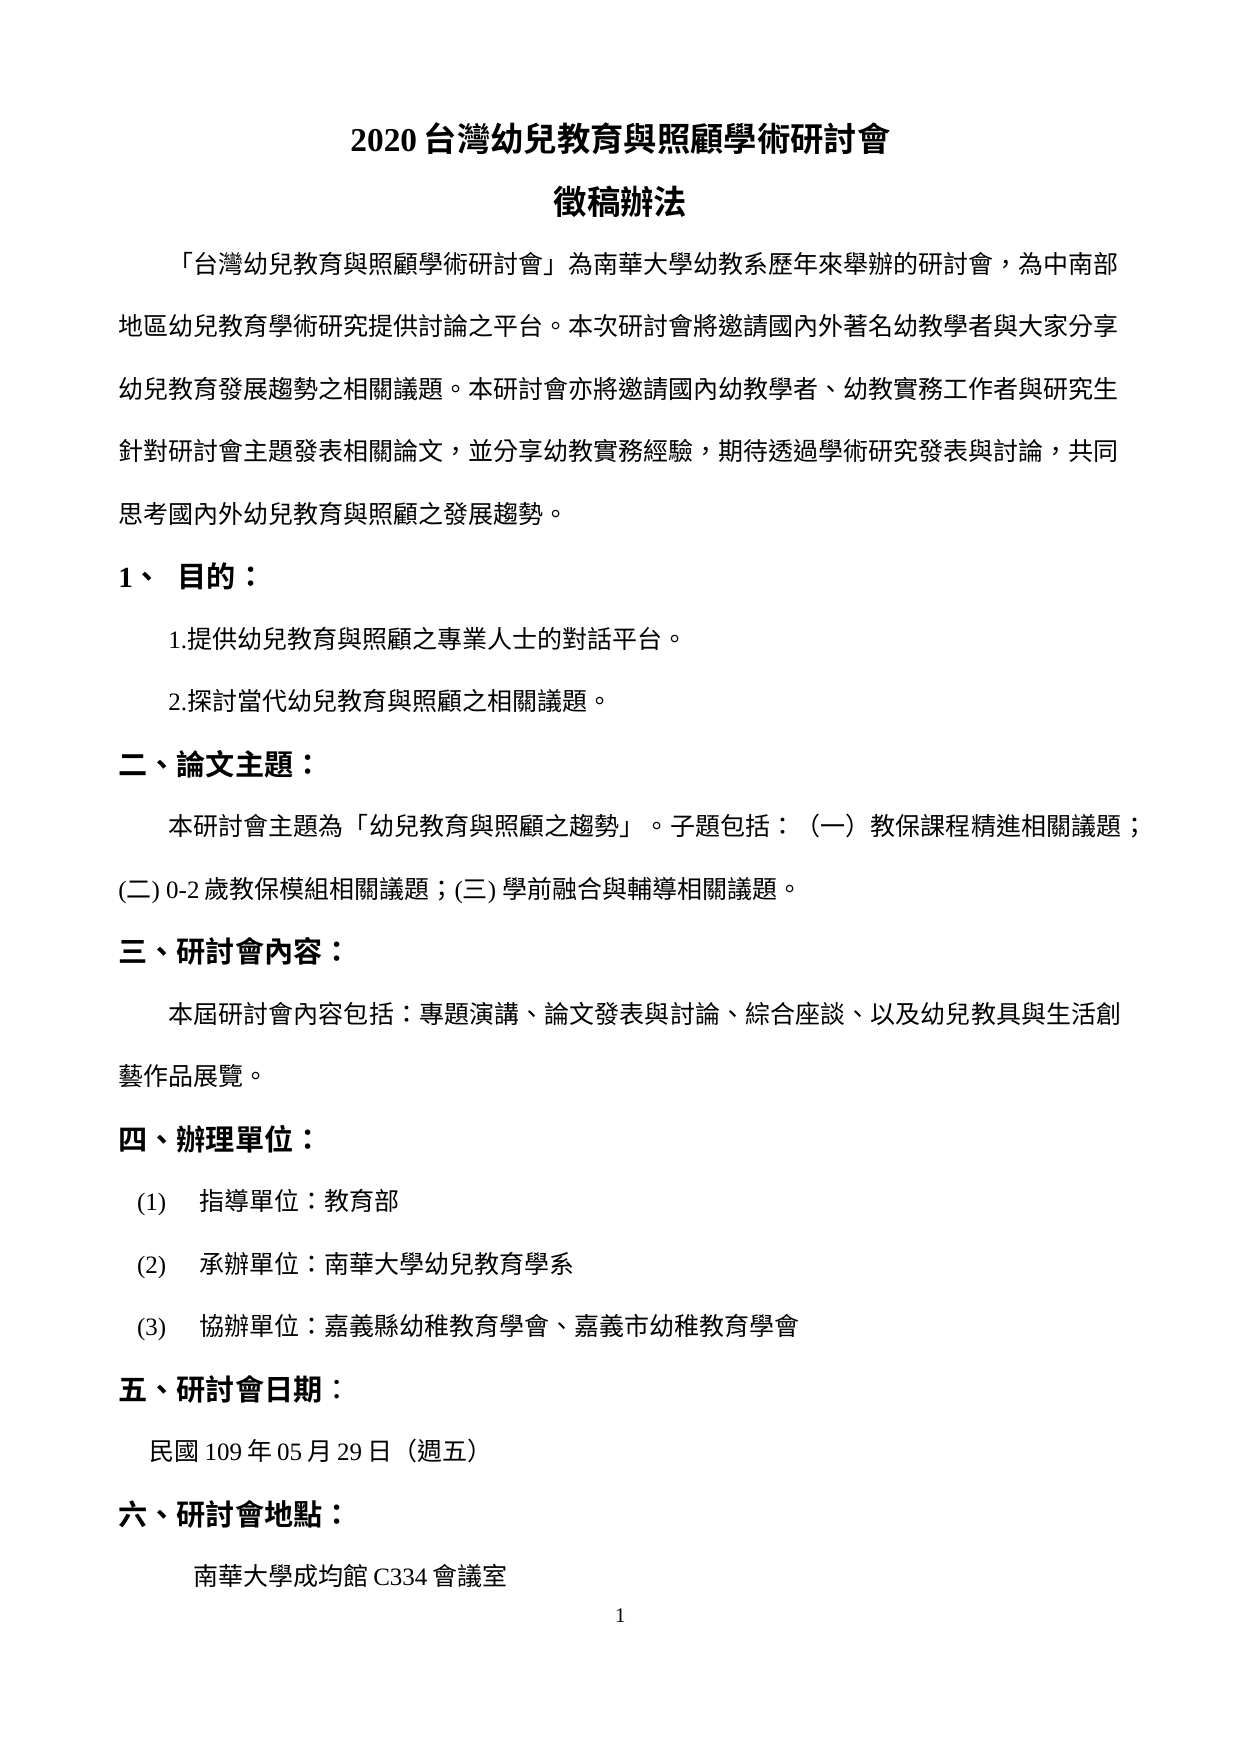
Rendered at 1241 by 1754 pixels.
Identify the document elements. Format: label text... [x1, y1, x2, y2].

text 三、研討會內容： [118, 908, 1122, 971]
text 四、辦理單位： [118, 1096, 1122, 1158]
text 六、研討會地點： [118, 1471, 1122, 1533]
text 二、論文主題： [118, 721, 1122, 783]
text 2020台灣幼兒教育與照顧學術研討會 [118, 96, 1122, 158]
text 本屆研討會內容包括：專題演講、論文發表與討論、綜合座談、以及幼兒教具與生活創藝作品展覽。 [118, 971, 1122, 1096]
text 五、研討會日期： [118, 1346, 1122, 1408]
list 目的： [118, 533, 1122, 596]
list 指導單位：教育部 [137, 1158, 1122, 1221]
text 民國109年05月29日（週五） [118, 1408, 1122, 1471]
text 徵稿辦法 [118, 158, 1122, 221]
text 本研討會主題為「幼兒教育與照顧之趨勢」。子題包括：（一）教保課程精進相關議題；(二) 0-2歲教保模組相關議題；(三) 學前融合與輔導相關議題。 [118, 783, 1122, 908]
list 承辦單位：南華大學幼兒教育學系 [137, 1221, 1122, 1283]
text 南華大學成均館C334會議室 [118, 1533, 1122, 1596]
text 1.提供幼兒教育與照顧之專業人士的對話平台。 [118, 596, 1122, 658]
text 2.探討當代幼兒教育與照顧之相關議題。 [118, 658, 1122, 721]
list 協辦單位：嘉義縣幼稚教育學會、嘉義市幼稚教育學會 [137, 1283, 1122, 1346]
text 「台灣幼兒教育與照顧學術研討會」為南華大學幼教系歷年來舉辦的研討會，為中南部地區幼兒教育學術研究提供討論之平台。本次研討會將邀請國內外著名幼教學者與大家分享幼兒教育發展趨勢之相關議題。本研討會亦將邀請國內幼教學者、幼教實務工作者與研究生針對研討會主題發表相關論文，並分享幼教實務經驗，期待透過學術研究發表與討論，共同思考國內外幼兒教育與照顧之發展趨勢。 [118, 221, 1122, 533]
